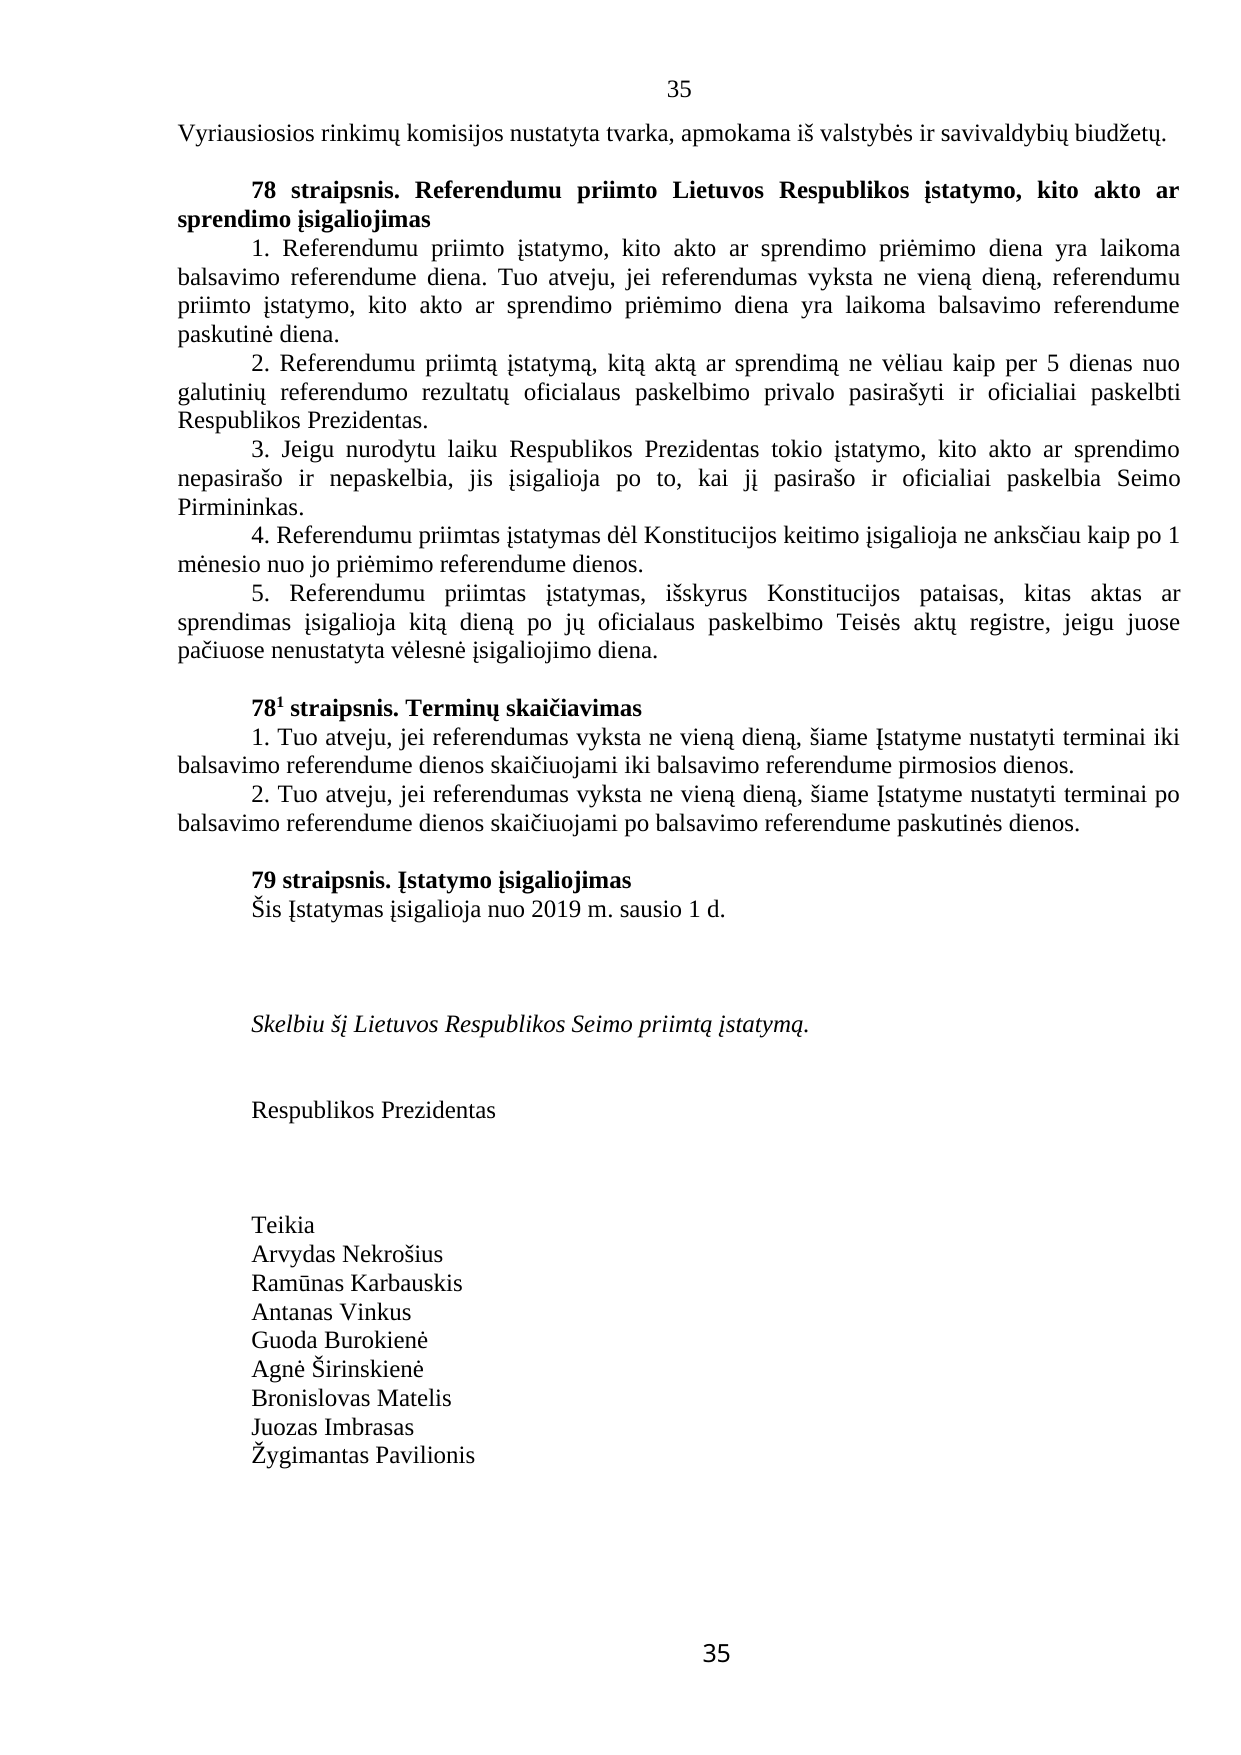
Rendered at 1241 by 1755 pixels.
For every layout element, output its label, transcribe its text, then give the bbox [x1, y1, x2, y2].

text 781 straipsnis. Terminų skaičiavimas [177, 693, 1181, 722]
text Juozas Imbrasas [177, 1412, 1181, 1441]
text Guoda Burokienė [177, 1326, 1181, 1354]
text 3. Jeigu nurodytu laiku Respublikos Prezidentas tokio įstatymo, kito akto ar sprendimo nepasirašo ir nepaskelbia, jis įsigalioja po to, kai jį pasirašo ir oficialiai paskelbia Seimo Pirmininkas. [177, 434, 1181, 521]
text 2. Referendumu priimtą įstatymą, kitą aktą ar sprendimą ne vėliau kaip per 5 dienas nuo galutinių referendumo rezultatų oficialaus paskelbimo privalo pasirašyti ir oficialiai paskelbti Respublikos Prezidentas. [177, 348, 1181, 434]
text Skelbiu šį Lietuvos Respublikos Seimo priimtą įstatymą. [177, 1009, 1181, 1038]
text 78 straipsnis. Referendumu priimto Lietuvos Respublikos įstatymo, kito akto ar sprendimo įsigaliojimas [177, 176, 1181, 233]
text 5. Referendumu priimtas įstatymas, išskyrus Konstitucijos pataisas, kitas aktas ar sprendimas įsigalioja kitą dieną po jų oficialaus paskelbimo Teisės aktų registre, jeigu juose pačiuose nenustatyta vėlesnė įsigaliojimo diena. [177, 578, 1181, 664]
text Arvydas Nekrošius [177, 1239, 1181, 1268]
text Bronislovas Matelis [177, 1383, 1181, 1412]
text Žygimantas Pavilionis [177, 1441, 1181, 1469]
text Ramūnas Karbauskis [177, 1268, 1181, 1297]
text Agnė Širinskienė [177, 1354, 1181, 1383]
text Teikia [177, 1211, 1181, 1239]
text Respublikos Prezidentas [177, 1096, 1181, 1124]
text 4. Referendumu priimtas įstatymas dėl Konstitucijos keitimo įsigalioja ne anksčiau kaip po 1 mėnesio nuo jo priėmimo referendume dienos. [177, 521, 1181, 578]
text 79 straipsnis. Įstatymo įsigaliojimas [177, 866, 1181, 894]
text Šis Įstatymas įsigalioja nuo 2019 m. sausio 1 d. [177, 894, 1181, 923]
text Vyriausiosios rinkimų komisijos nustatyta tvarka, apmokama iš valstybės ir savivaldybių biudžetų. [177, 118, 1181, 147]
text 1. Tuo atveju, jei referendumas vyksta ne vieną dieną, šiame Įstatyme nustatyti terminai iki balsavimo referendume dienos skaičiuojami iki balsavimo referendume pirmosios dienos. [177, 722, 1181, 779]
text 1. Referendumu priimto įstatymo, kito akto ar sprendimo priėmimo diena yra laikoma balsavimo referendume diena. Tuo atveju, jei referendumas vyksta ne vieną dieną, referendumu priimto įstatymo, kito akto ar sprendimo priėmimo diena yra laikoma balsavimo referendume paskutinė diena. [177, 233, 1181, 348]
text Antanas Vinkus [177, 1297, 1181, 1326]
text 2. Tuo atveju, jei referendumas vyksta ne vieną dieną, šiame Įstatyme nustatyti terminai po balsavimo referendume dienos skaičiuojami po balsavimo referendume paskutinės dienos. [177, 779, 1181, 837]
